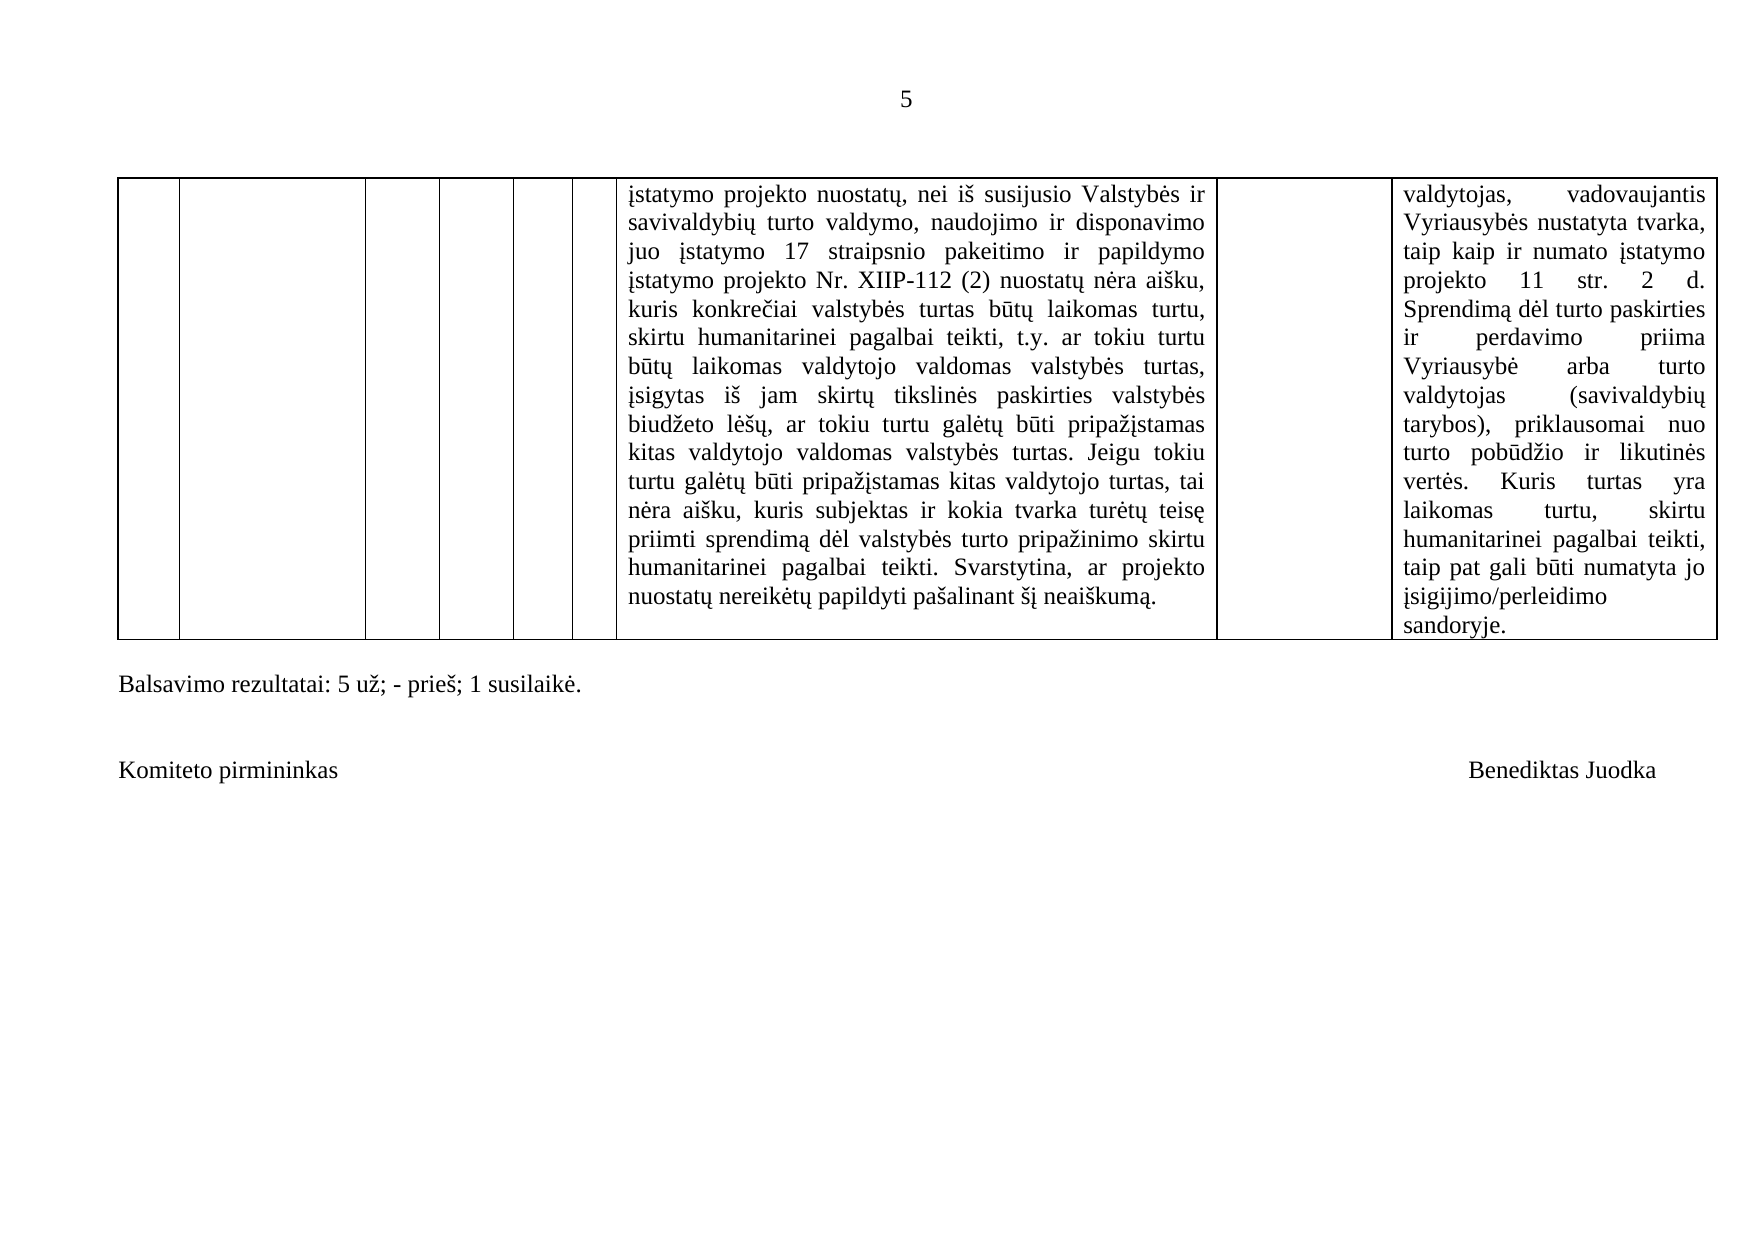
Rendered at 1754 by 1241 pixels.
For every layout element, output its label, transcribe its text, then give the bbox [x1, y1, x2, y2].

table_cell [1218, 179, 1391, 639]
table_cell valdytojas, vadovaujantis Vyriausybės nustatyta tvarka, taip kaip ir numato įstatymo projekto 11 str. 2 d. Sprendimą dėl turto paskirties ir perdavimo priima Vyriausybė arba turto valdytojas (savivaldybių tarybos), priklausomai nuo turto pobūdžio ir likutinės vertės. Kuris turtas yra laikomas turtu, skirtu humanitarinei pagalbai teikti, taip pat gali būti numatyta jo įsigijimo/perleidimo sandoryje. [1393, 179, 1716, 639]
text Komiteto pirmininkas Benediktas Juodka [118, 755, 1694, 784]
table_cell [440, 179, 513, 639]
table_cell [180, 179, 365, 639]
table_cell [573, 179, 616, 639]
table_cell [119, 179, 179, 639]
table_cell [514, 179, 572, 639]
table_cell įstatymo projekto nuostatų, nei iš susijusio Valstybės ir savivaldybių turto valdymo, naudojimo ir disponavimo juo įstatymo 17 straipsnio pakeitimo ir papildymo įstatymo projekto Nr. XIIP-112 (2) nuostatų nėra aišku, kuris konkrečiai valstybės turtas būtų laikomas turtu, skirtu humanitarinei pagalbai teikti, t.y. ar tokiu turtu būtų laikomas valdytojo valdomas valstybės turtas, įsigytas iš jam skirtų tikslinės paskirties valstybės biudžeto lėšų, ar tokiu turtu galėtų būti pripažįstamas kitas valdytojo valdomas valstybės turtas. Jeigu tokiu turtu galėtų būti pripažįstamas kitas valdytojo turtas, tai nėra aišku, kuris subjektas ir kokia tvarka turėtų teisę priimti sprendimą dėl valstybės turto pripažinimo skirtu humanitarinei pagalbai teikti. Svarstytina, ar projekto nuostatų nereikėtų papildyti pašalinant šį neaiškumą. [617, 179, 1216, 639]
table_cell [366, 179, 439, 639]
text Balsavimo rezultatai: 5 už; - prieš; 1 susilaikė. [118, 669, 1694, 698]
